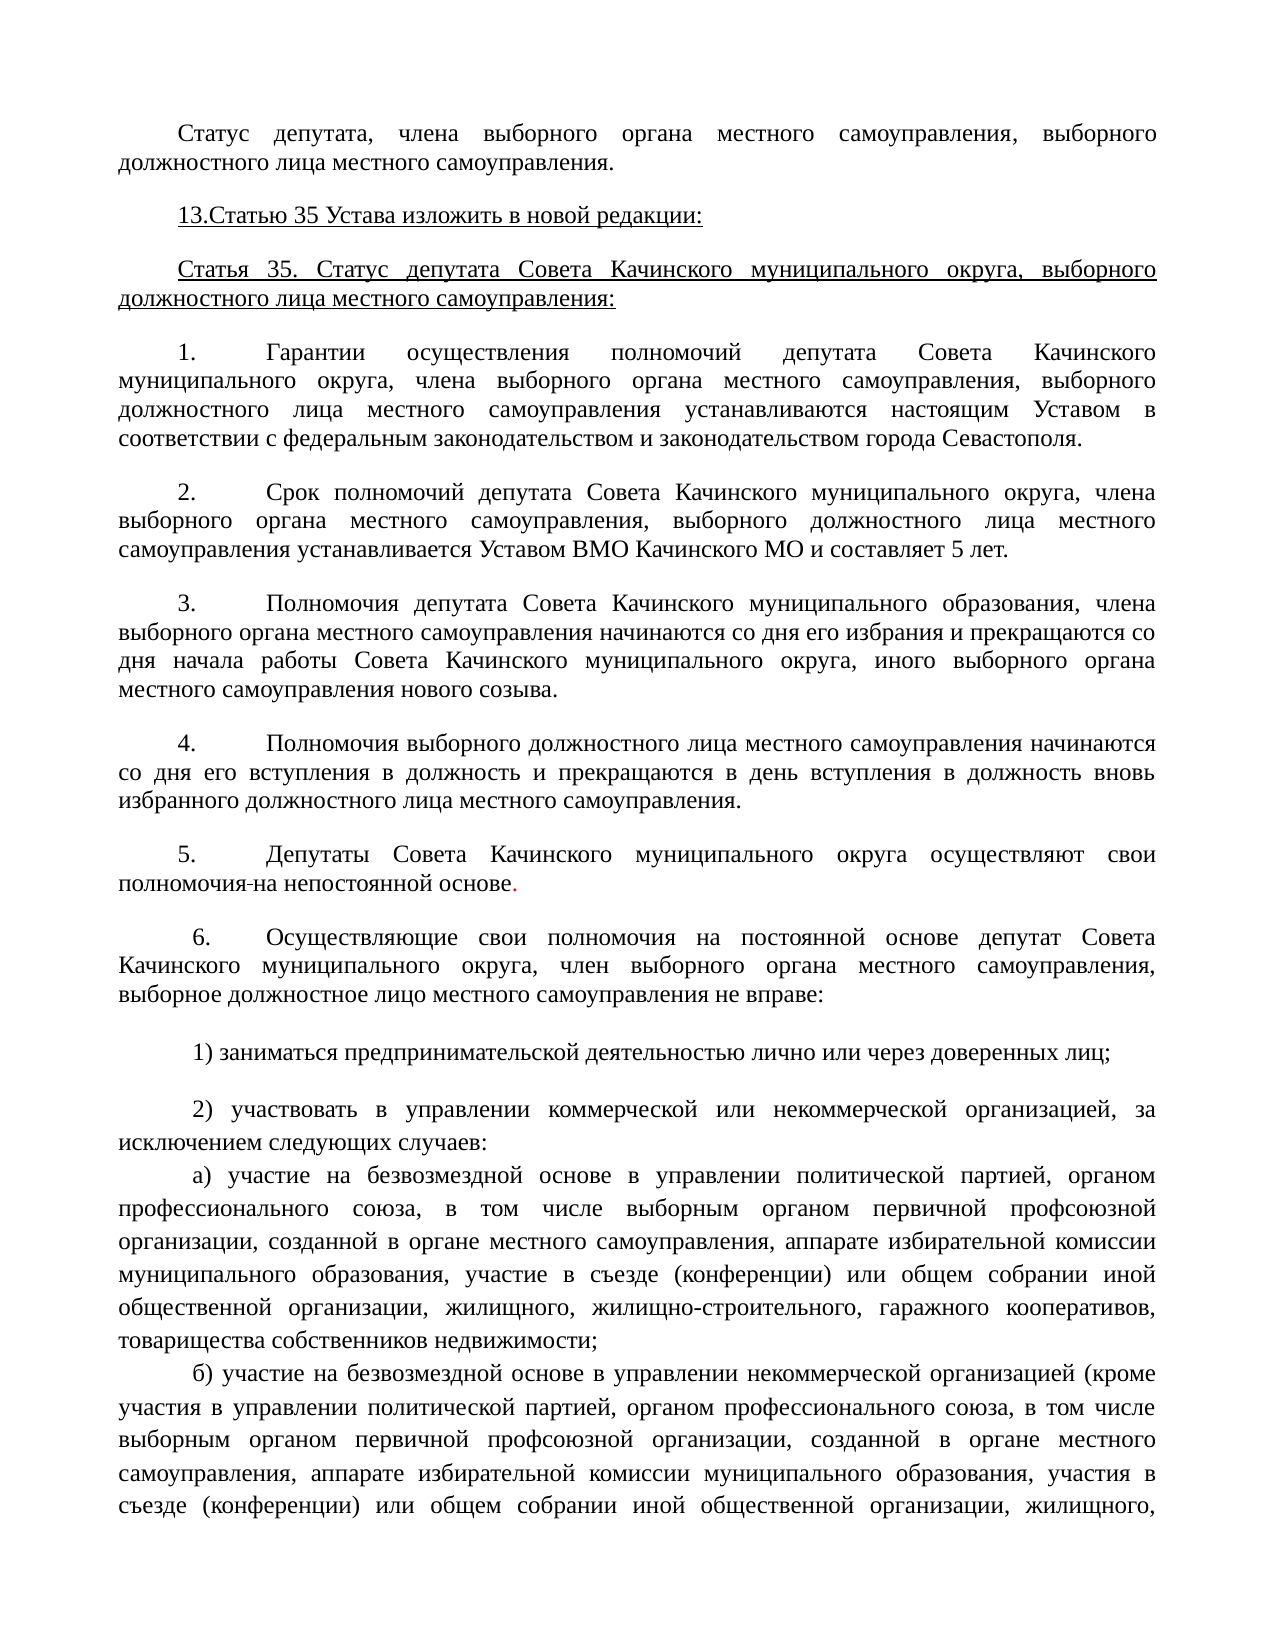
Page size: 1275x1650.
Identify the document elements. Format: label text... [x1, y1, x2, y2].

text 4. Полномочия выборного должностного лица местного самоуправления начинаются со дня его вступления в должность и прекращаются в день вступления в должность вновь избранного должностного лица местного самоуправления. [118, 728, 1157, 814]
text 5. Депутаты Совета Качинского муниципального округа осуществляют свои полномочия на непостоянной основе. [118, 839, 1157, 897]
text 3. Полномочия депутата Совета Качинского муниципального образования, члена выборного органа местного самоуправления начинаются со дня его избрания и прекращаются со дня начала работы Совета Качинского муниципального округа, иного выборного органа местного самоуправления нового созыва. [118, 588, 1157, 703]
text а) участие на безвозмездной основе в управлении политической партией, органом профессионального союза, в том числе выборным органом первичной профсоюзной организации, созданной в органе местного самоуправления, аппарате избирательной комиссии муниципального образования, участие в съезде (конференции) или общем собрании иной общественной организации, жилищного, жилищно-строительного, гаражного кооперативов, товарищества собственников недвижимости; [118, 1160, 1157, 1354]
text 1) заниматься предпринимательской деятельностью лично или через доверенных лиц; [118, 1037, 1157, 1066]
text 6. Осуществляющие свои полномочия на постоянной основе депутат Совета Качинского муниципального округа, член выборного органа местного самоуправления, выборное должностное лицо местного самоуправления не вправе: [118, 922, 1157, 1008]
text б) участие на безвозмездной основе в управлении некоммерческой организацией (кроме участия в управлении политической партией, органом профессионального союза, в том числе выборным органом первичной профсоюзной организации, созданной в органе местного самоуправления, аппарате избирательной комиссии муниципального образования, участия в съезде (конференции) или общем собрании иной общественной организации, жилищного, [118, 1358, 1157, 1519]
text 1. Гарантии осуществления полномочий депутата Совета Качинского муниципального округа, члена выборного органа местного самоуправления, выборного должностного лица местного самоуправления устанавливаются настоящим Уставом в соответствии с федеральным законодательством и законодательством города Севастополя. [118, 337, 1157, 452]
text Статья 35. Статус депутата Совета Качинского муниципального округа, выборного должностного лица местного самоуправления: [118, 254, 1157, 312]
text 13.Статью 35 Устава изложить в новой редакции: [118, 201, 1157, 229]
text 2. Срок полномочий депутата Совета Качинского муниципального округа, члена выборного органа местного самоуправления, выборного должностного лица местного самоуправления устанавливается Уставом ВМО Качинского МО и составляет 5 лет. [118, 477, 1157, 563]
text 2) участвовать в управлении коммерческой или некоммерческой организацией, за исключением следующих случаев: [118, 1094, 1157, 1156]
text Статус депутата, члена выборного органа местного самоуправления, выборного должностного лица местного самоуправления. [118, 118, 1157, 176]
